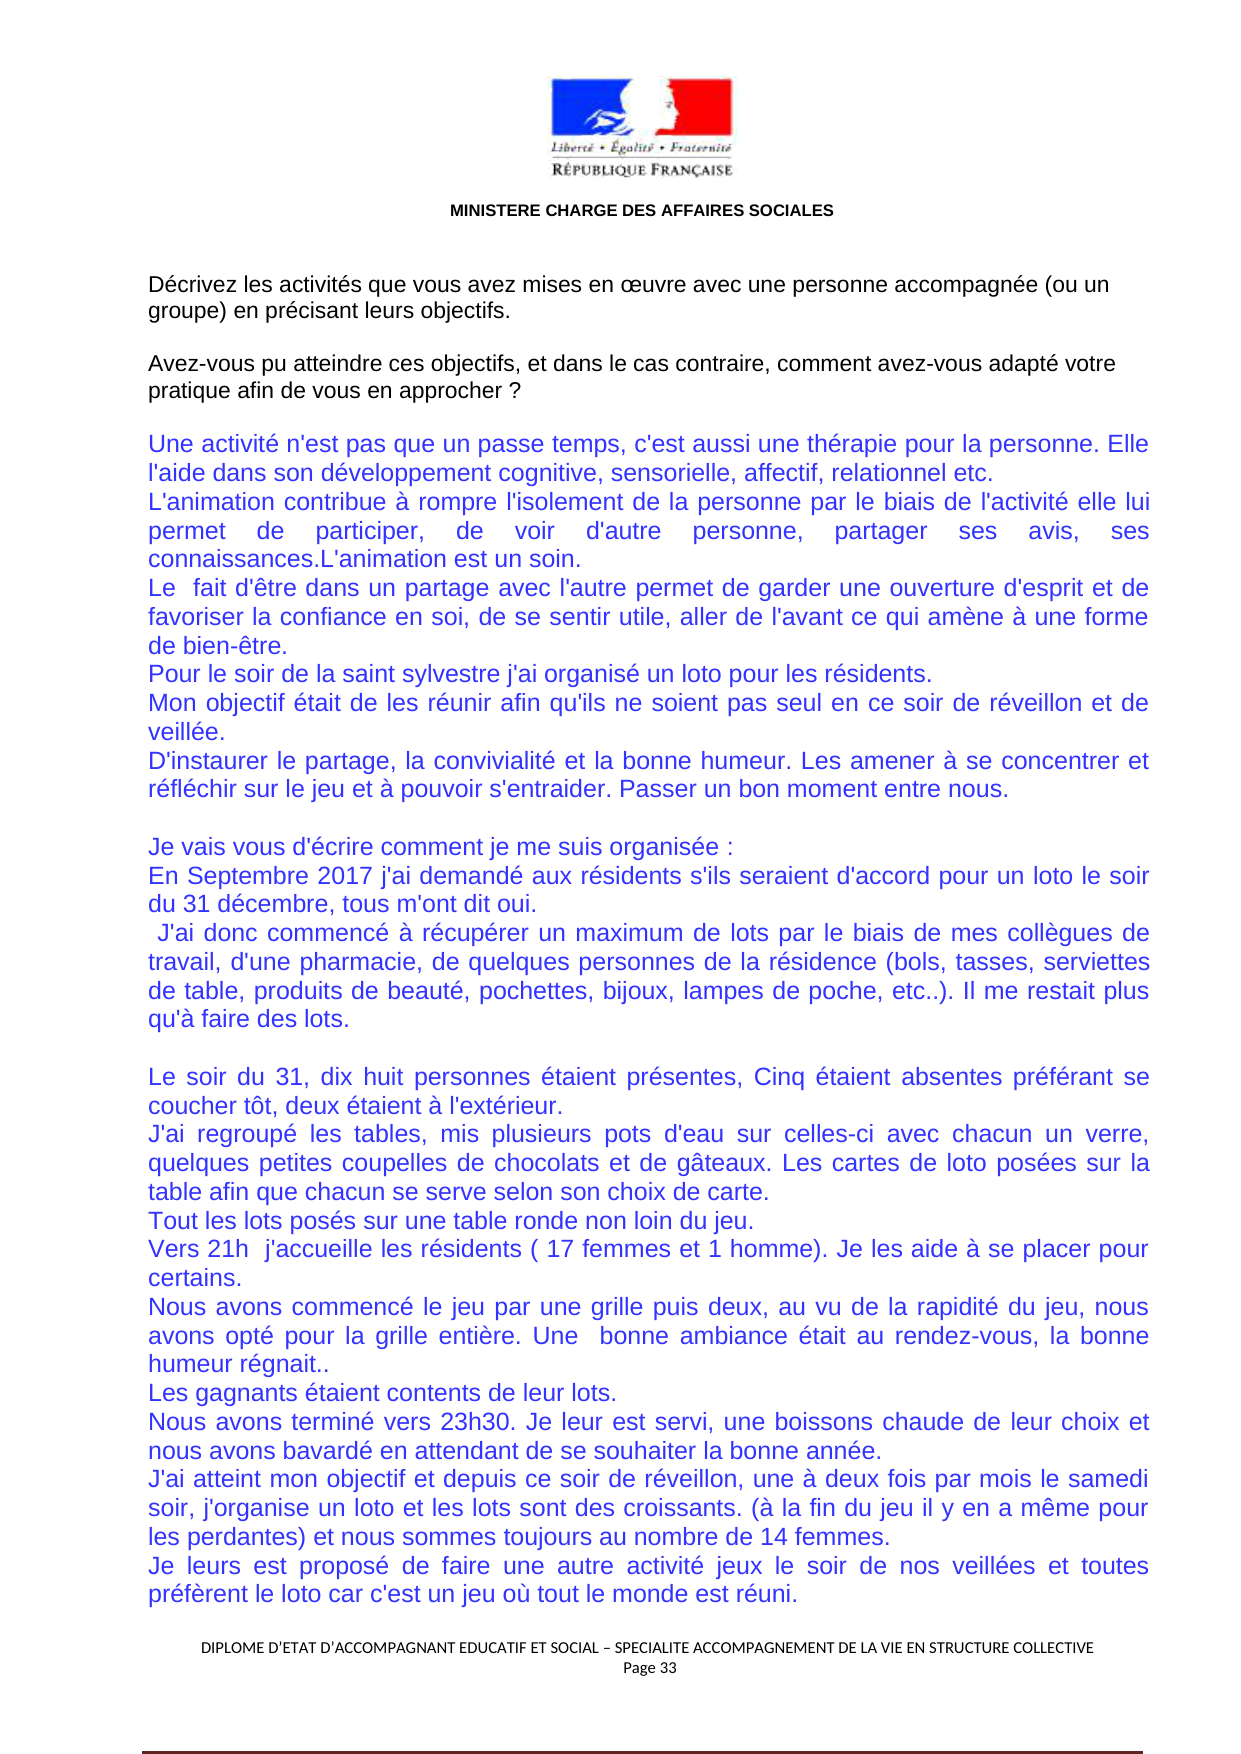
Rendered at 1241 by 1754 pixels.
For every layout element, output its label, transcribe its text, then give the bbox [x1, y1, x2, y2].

text groupe) en précisant leurs objectifs. [148, 297, 1152, 324]
text D'instaurer le partage, la convivialité et la bonne humeur. Les amener à se concentrer et réfléchir sur le jeu et à pouvoir s'entraider. Passer un bon moment entre nous. [148, 746, 1152, 803]
text Tout les lots posés sur une table ronde non loin du jeu. [148, 1206, 1152, 1234]
text Je vais vous d'écrire comment je me suis organisée : [148, 832, 1152, 861]
text Pour le soir de la saint sylvestre j'ai organisé un loto pour les résidents. [148, 659, 1152, 688]
text Mon objectif était de les réunir afin qu'ils ne soient pas seul en ce soir de réveillon et de veillée. [148, 688, 1152, 746]
text Nous avons terminé vers 23h30. Je leur est servi, une boissons chaude de leur choix et nous avons bavardé en attendant de se souhaiter la bonne année. [148, 1407, 1152, 1464]
text L'animation contribue à rompre l'isolement de la personne par le biais de l'activité elle lui permet de participer, de voir d'autre personne, partager ses avis, ses connaissances.L'animation est un soin. [148, 487, 1152, 573]
text J'ai regroupé les tables, mis plusieurs pots d'eau sur celles-ci avec chacun un verre, quelques petites coupelles de chocolats et de gâteaux. Les cartes de loto posées sur la table afin que chacun se serve selon son choix de carte. [148, 1119, 1152, 1206]
text Page 33 [148, 1657, 1152, 1678]
text Le fait d'être dans un partage avec l'autre permet de garder une ouverture d'esprit et de favoriser la confiance en soi, de se sentir utile, aller de l'avant ce qui amène à une forme de bien-être. [148, 573, 1152, 659]
text Décrivez les activités que vous avez mises en œuvre avec une personne accompagnée (ou un [148, 271, 1152, 297]
text Une activité n'est pas que un passe temps, c'est aussi une thérapie pour la personne. Elle l'aide dans son développement cognitive, sensorielle, affectif, relationnel etc. [148, 429, 1152, 487]
text Nous avons commencé le jeu par une grille puis deux, au vu de la rapidité du jeu, nous avons opté pour la grille entière. Une bonne ambiance était au rendez-vous, la bonne humeur régnait.. [148, 1292, 1152, 1378]
text Le soir du 31, dix huit personnes étaient présentes, Cinq étaient absentes préférant se coucher tôt, deux étaient à l'extérieur. [148, 1062, 1152, 1119]
text DIPLOME D’ETAT D’ACCOMPAGNANT EDUCATIF ET SOCIAL – SPECIALITE ACCOMPAGNEMENT DE LA VIE EN STRUCTURE COLLECTIVE [148, 1637, 1152, 1657]
text En Septembre 2017 j'ai demandé aux résidents s'ils seraient d'accord pour un loto le soir du 31 décembre, tous m'ont dit oui. [148, 861, 1152, 918]
text J'ai atteint mon objectif et depuis ce soir de réveillon, une à deux fois par mois le samedi soir, j'organise un loto et les lots sont des croissants. (à la fin du jeu il y en a même pour les perdantes) et nous sommes toujours au nombre de 14 femmes. [148, 1464, 1152, 1551]
text J'ai donc commencé à récupérer un maximum de lots par le biais de mes collègues de travail, d'une pharmacie, de quelques personnes de la résidence (bols, tasses, serviettes de table, produits de beauté, pochettes, bijoux, lampes de poche, etc..). Il me restait plus qu'à faire des lots. [148, 918, 1152, 1033]
text pratique afin de vous en approcher ? [148, 377, 1152, 403]
text Les gagnants étaient contents de leur lots. [148, 1378, 1152, 1407]
text Je leurs est proposé de faire une autre activité jeux le soir de nos veillées et toutes préfèrent le loto car c'est un jeu où tout le monde est réuni. [148, 1551, 1152, 1608]
text Vers 21h j'accueille les résidents ( 17 femmes et 1 homme). Je les aide à se placer pour certains. [148, 1234, 1152, 1292]
picture [547, 76, 738, 181]
text MINISTERE CHARGE DES AFFAIRES SOCIALES [450, 201, 1152, 220]
text Avez-vous pu atteindre ces objectifs, et dans le cas contraire, comment avez-vous adapté votre [148, 350, 1152, 377]
